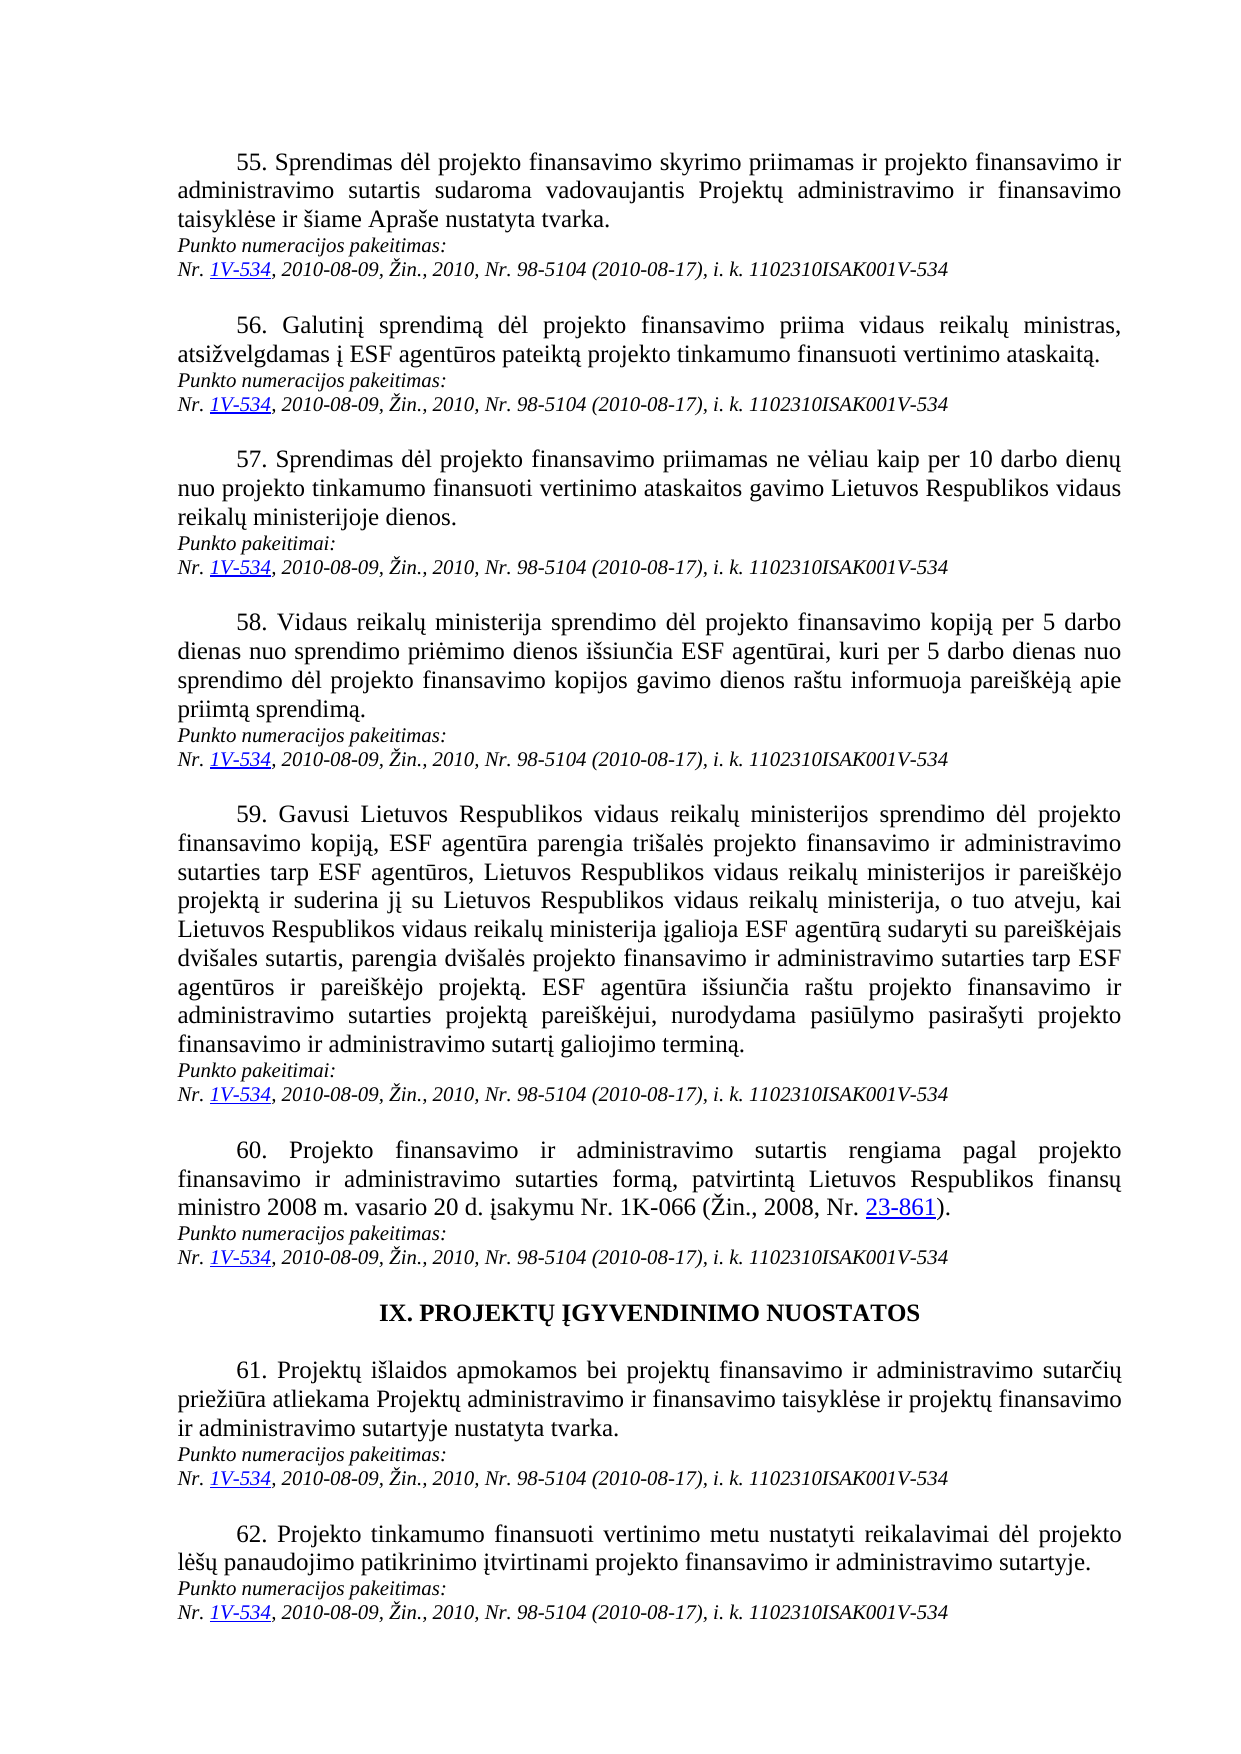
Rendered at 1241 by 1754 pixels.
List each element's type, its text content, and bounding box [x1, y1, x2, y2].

text 57. Sprendimas dėl projekto finansavimo priimamas ne vėliau kaip per 10 darbo dienų nuo projekto tinkamumo finansuoti vertinimo ataskaitos gavimo Lietuvos Respublikos vidaus reikalų ministerijoje dienos. [177, 444, 1122, 531]
text Punkto numeracijos pakeitimas: [177, 1442, 1122, 1466]
text Punkto numeracijos pakeitimas: [177, 1576, 1122, 1600]
text Punkto numeracijos pakeitimas: [177, 722, 1122, 747]
text Punkto pakeitimai: [177, 531, 1122, 555]
text 55. Sprendimas dėl projekto finansavimo skyrimo priimamas ir projekto finansavimo ir administravimo sutartis sudaroma vadovaujantis Projektų administravimo ir finansavimo taisyklėse ir šiame Apraše nustatyta tvarka. [177, 147, 1122, 233]
text Nr. 1V-534, 2010-08-09, Žin., 2010, Nr. 98-5104 (2010-08-17), i. k. 1102310ISAK001V-534 [177, 555, 1122, 579]
text 62. Projekto tinkamumo finansuoti vertinimo metu nustatyti reikalavimai dėl projekto lėšų panaudojimo patikrinimo įtvirtinami projekto finansavimo ir administravimo sutartyje. [177, 1519, 1122, 1576]
text Nr. 1V-534, 2010-08-09, Žin., 2010, Nr. 98-5104 (2010-08-17), i. k. 1102310ISAK001V-534 [177, 1245, 1122, 1269]
text Nr. 1V-534, 2010-08-09, Žin., 2010, Nr. 98-5104 (2010-08-17), i. k. 1102310ISAK001V-534 [177, 747, 1122, 771]
text IX. PROJEKTŲ ĮGYVENDINIMO NUOSTATOS [177, 1298, 1122, 1327]
text Punkto pakeitimai: [177, 1058, 1122, 1082]
text 58. Vidaus reikalų ministerija sprendimo dėl projekto finansavimo kopiją per 5 darbo dienas nuo sprendimo priėmimo dienos išsiunčia ESF agentūrai, kuri per 5 darbo dienas nuo sprendimo dėl projekto finansavimo kopijos gavimo dienos raštu informuoja pareiškėją apie priimtą sprendimą. [177, 607, 1122, 722]
text Punkto numeracijos pakeitimas: [177, 1221, 1122, 1245]
text Nr. 1V-534, 2010-08-09, Žin., 2010, Nr. 98-5104 (2010-08-17), i. k. 1102310ISAK001V-534 [177, 1466, 1122, 1490]
text Nr. 1V-534, 2010-08-09, Žin., 2010, Nr. 98-5104 (2010-08-17), i. k. 1102310ISAK001V-534 [177, 392, 1122, 416]
text Nr. 1V-534, 2010-08-09, Žin., 2010, Nr. 98-5104 (2010-08-17), i. k. 1102310ISAK001V-534 [177, 1082, 1122, 1106]
text Punkto numeracijos pakeitimas: [177, 233, 1122, 257]
text 56. Galutinį sprendimą dėl projekto finansavimo priima vidaus reikalų ministras, atsižvelgdamas į ESF agentūros pateiktą projekto tinkamumo finansuoti vertinimo ataskaitą. [177, 310, 1122, 367]
text 61. Projektų išlaidos apmokamos bei projektų finansavimo ir administravimo sutarčių priežiūra atliekama Projektų administravimo ir finansavimo taisyklėse ir projektų finansavimo ir administravimo sutartyje nustatyta tvarka. [177, 1356, 1122, 1442]
text 60. Projekto finansavimo ir administravimo sutartis rengiama pagal projekto finansavimo ir administravimo sutarties formą, patvirtintą Lietuvos Respublikos finansų ministro 2008 m. vasario 20 d. įsakymu Nr. 1K-066 (Žin., 2008, Nr. 23-861). [177, 1135, 1122, 1221]
text 59. Gavusi Lietuvos Respublikos vidaus reikalų ministerijos sprendimo dėl projekto finansavimo kopiją, ESF agentūra parengia trišalės projekto finansavimo ir administravimo sutarties tarp ESF agentūros, Lietuvos Respublikos vidaus reikalų ministerijos ir pareiškėjo projektą ir suderina jį su Lietuvos Respublikos vidaus reikalų ministerija, o tuo atveju, kai Lietuvos Respublikos vidaus reikalų ministerija įgalioja ESF agentūrą sudaryti su pareiškėjais dvišales sutartis, parengia dvišalės projekto finansavimo ir administravimo sutarties tarp ESF agentūros ir pareiškėjo projektą. ESF agentūra išsiunčia raštu projekto finansavimo ir administravimo sutarties projektą pareiškėjui, nurodydama pasiūlymo pasirašyti projekto finansavimo ir administravimo sutartį galiojimo terminą. [177, 799, 1122, 1058]
text Nr. 1V-534, 2010-08-09, Žin., 2010, Nr. 98-5104 (2010-08-17), i. k. 1102310ISAK001V-534 [177, 1600, 1122, 1624]
text Punkto numeracijos pakeitimas: [177, 367, 1122, 392]
text Nr. 1V-534, 2010-08-09, Žin., 2010, Nr. 98-5104 (2010-08-17), i. k. 1102310ISAK001V-534 [177, 257, 1122, 281]
